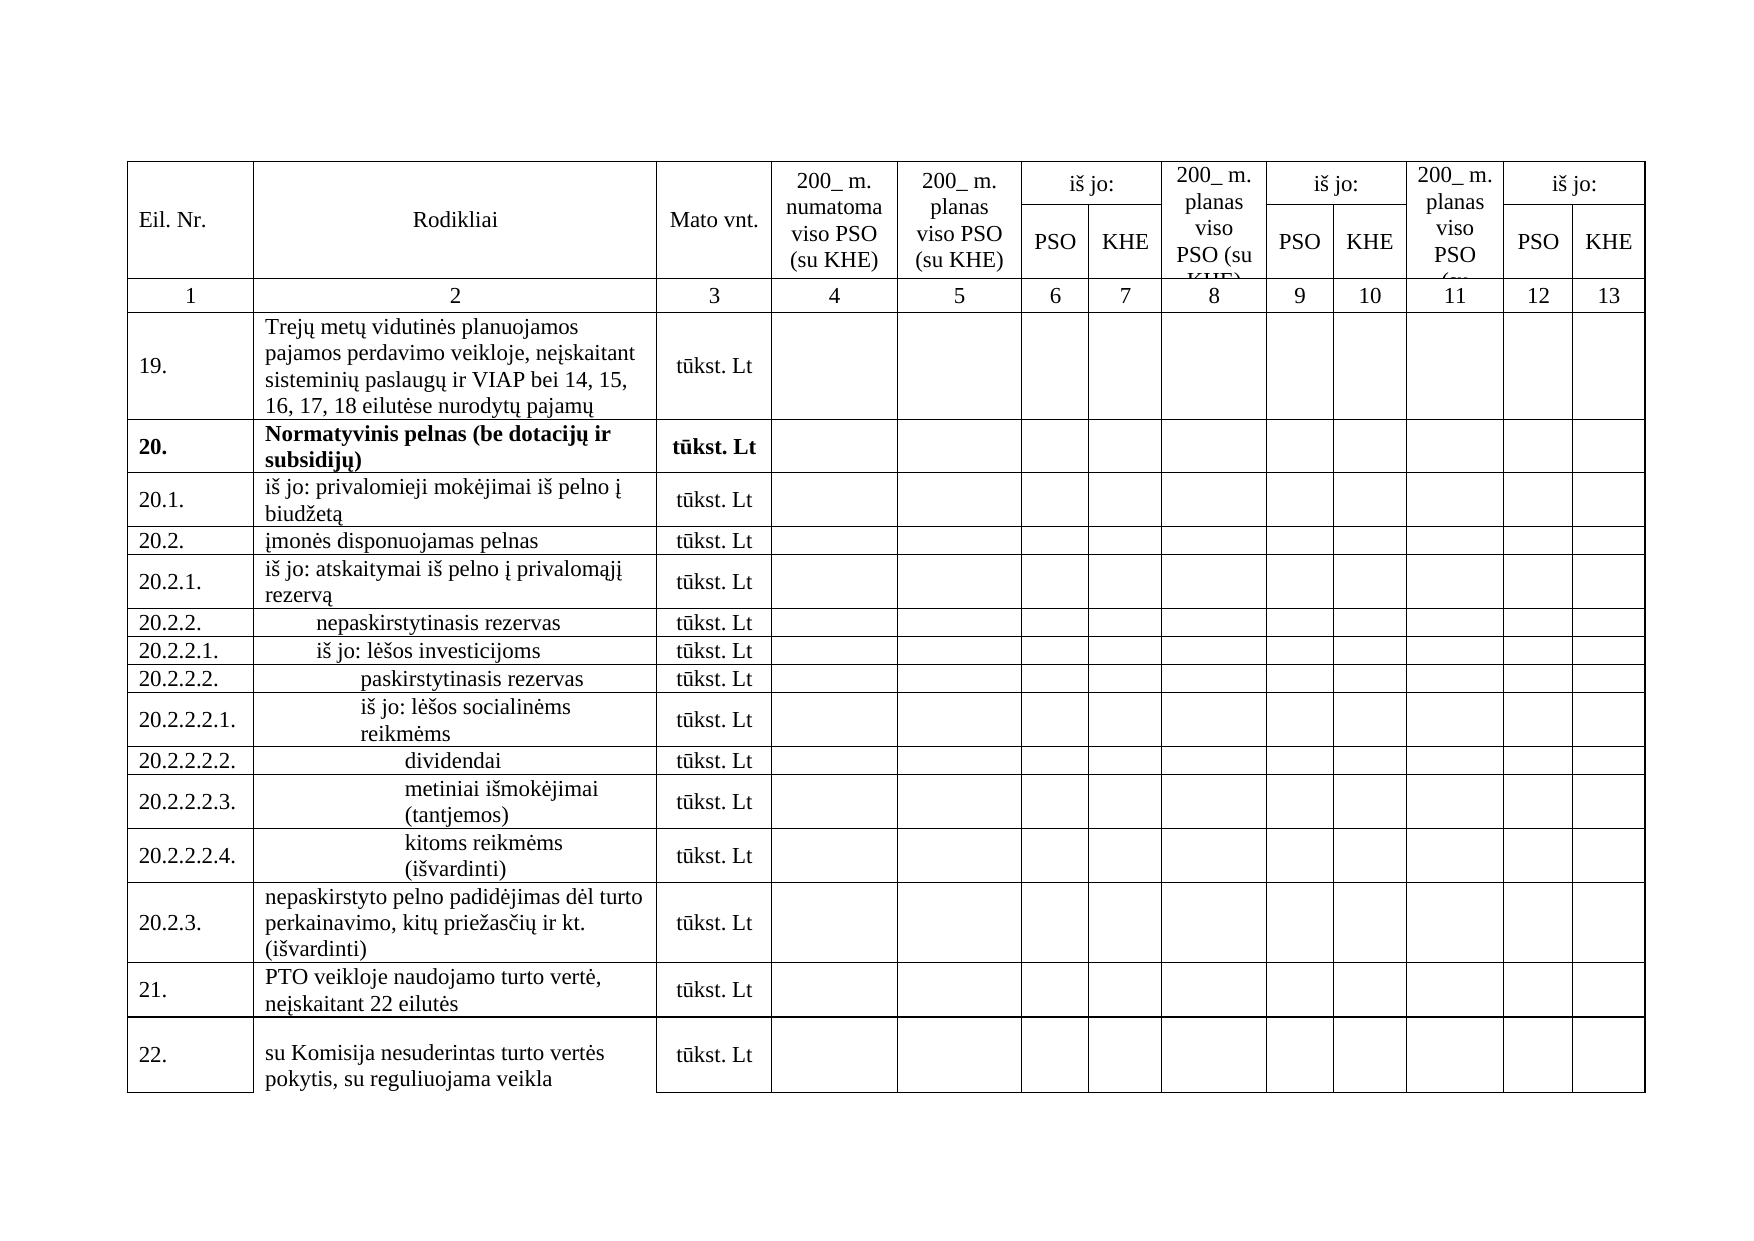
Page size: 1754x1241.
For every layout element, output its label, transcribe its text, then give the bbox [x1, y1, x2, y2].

table_cell [1022, 1018, 1088, 1092]
table_header iš jo: [1022, 162, 1161, 204]
table_cell [898, 693, 1021, 746]
table_cell 7 [1089, 279, 1161, 312]
table_cell [1334, 963, 1406, 1016]
table_cell [1407, 829, 1503, 882]
table_cell [1022, 747, 1088, 774]
table_cell [1407, 747, 1503, 774]
table_cell [1022, 693, 1088, 746]
table_cell [1504, 883, 1572, 962]
table_cell [1162, 637, 1266, 664]
table_cell [1022, 313, 1088, 418]
table_cell KHE [1573, 205, 1644, 278]
table_cell [898, 313, 1021, 418]
table_cell 22. [128, 1018, 253, 1092]
table_cell [1162, 313, 1266, 418]
table_cell [1407, 527, 1503, 554]
table_cell [772, 883, 897, 962]
table_cell tūkst. Lt [657, 963, 771, 1016]
table_cell 20.2.2. [128, 609, 253, 636]
table_cell 20.2.2.2. [128, 665, 253, 692]
table_cell [1162, 609, 1266, 636]
table_cell [1504, 1018, 1572, 1092]
table_cell [898, 747, 1021, 774]
table_cell kitoms reikmėms (išvardinti) [254, 829, 656, 882]
table_cell [1334, 637, 1406, 664]
table_cell [1334, 747, 1406, 774]
table_cell [772, 313, 897, 418]
table_cell 19. [128, 313, 253, 418]
table_cell 20.2.2.2.1. [128, 693, 253, 746]
table_cell [1162, 775, 1266, 828]
table_cell 13 [1573, 279, 1644, 312]
table_cell [1022, 473, 1088, 526]
table_cell tūkst. Lt [657, 555, 771, 608]
table_cell [1022, 420, 1088, 472]
table_cell [1334, 609, 1406, 636]
table_cell PTO veikloje naudojamo turto vertė, neįskaitant 22 eilutės [254, 963, 656, 1016]
table_cell [1407, 775, 1503, 828]
table_cell [898, 555, 1021, 608]
table_cell [772, 555, 897, 608]
table_cell 8 [1162, 279, 1266, 312]
table_cell paskirstytinasis rezervas [254, 665, 656, 692]
table_cell [1022, 963, 1088, 1016]
table_cell [1334, 313, 1406, 418]
table_cell [772, 1018, 897, 1092]
table_cell [898, 963, 1021, 1016]
table_cell nepaskirstyto pelno padidėjimas dėl turto perkainavimo, kitų priežasčių ir kt. (išvardinti) [254, 883, 656, 962]
table_cell [1267, 313, 1333, 418]
table_cell 20.2.2.2.3. [128, 775, 253, 828]
table_cell iš jo: lėšos socialinėms reikmėms [254, 693, 656, 746]
table_cell 20.2.1. [128, 555, 253, 608]
table_header 200_ m. numatoma viso PSO (su KHE) [772, 162, 897, 278]
table_cell [898, 420, 1021, 472]
table_cell [1504, 693, 1572, 746]
table_cell [1334, 473, 1406, 526]
table_cell [1022, 665, 1088, 692]
table_cell [1573, 829, 1644, 882]
table_cell [1573, 473, 1644, 526]
table_cell 4 [772, 279, 897, 312]
table_cell [898, 775, 1021, 828]
table_cell [1573, 693, 1644, 746]
table_cell tūkst. Lt [657, 747, 771, 774]
table_cell [1267, 775, 1333, 828]
table_cell [1504, 747, 1572, 774]
table_cell iš jo: privalomieji mokėjimai iš pelno į biudžetą [254, 473, 656, 526]
table_cell [1089, 1018, 1161, 1092]
table_cell [1267, 693, 1333, 746]
table_cell [1504, 963, 1572, 1016]
table_cell [1022, 637, 1088, 664]
table_cell 20.2.2.2.4. [128, 829, 253, 882]
table_cell [1334, 1018, 1406, 1092]
table_cell [1089, 693, 1161, 746]
table_cell [1573, 313, 1644, 418]
table_cell [1089, 609, 1161, 636]
table_cell [1089, 775, 1161, 828]
table_cell [1573, 1018, 1644, 1092]
table_cell [1162, 555, 1266, 608]
table_cell tūkst. Lt [657, 693, 771, 746]
table_cell tūkst. Lt [657, 527, 771, 554]
table_cell [1022, 527, 1088, 554]
table_cell [772, 420, 897, 472]
table_cell Trejų metų vidutinės planuojamos pajamos perdavimo veikloje, neįskaitant sisteminių paslaugų ir VIAP bei 14, 15, 16, 17, 18 eilutėse nurodytų pajamų [254, 313, 656, 418]
table_cell iš jo: atskaitymai iš pelno į privalomąjį rezervą [254, 555, 656, 608]
table_cell [1089, 883, 1161, 962]
table_cell KHE [1334, 205, 1406, 278]
table_cell [772, 665, 897, 692]
table_header Eil. Nr. [128, 162, 253, 278]
table_cell [1089, 420, 1161, 472]
table_cell [1267, 555, 1333, 608]
table_cell tūkst. Lt [657, 1018, 771, 1092]
table_cell [1504, 609, 1572, 636]
table_cell [772, 829, 897, 882]
table_cell [772, 693, 897, 746]
table_cell [1573, 747, 1644, 774]
table_cell su Komisija nesuderintas turto vertės pokytis, su reguliuojama veikla [254, 1018, 656, 1092]
table_cell [1162, 665, 1266, 692]
table_cell [1089, 829, 1161, 882]
table_cell [1022, 609, 1088, 636]
table_cell metiniai išmokėjimai (tantjemos) [254, 775, 656, 828]
table_cell [1267, 1018, 1333, 1092]
table_cell [898, 609, 1021, 636]
table_cell [1573, 963, 1644, 1016]
table_cell [1407, 693, 1503, 746]
table_cell [1162, 829, 1266, 882]
table_cell tūkst. Lt [657, 775, 771, 828]
table_cell tūkst. Lt [657, 313, 771, 418]
table_cell [1162, 747, 1266, 774]
table_cell KHE [1089, 205, 1161, 278]
table_cell [1267, 665, 1333, 692]
table_cell [1573, 637, 1644, 664]
table_cell [772, 637, 897, 664]
table_cell 20.2. [128, 527, 253, 554]
table_cell iš jo: lėšos investicijoms [254, 637, 656, 664]
table_cell [772, 775, 897, 828]
table_cell PSO [1504, 205, 1572, 278]
table_cell [1162, 527, 1266, 554]
table_cell [1504, 637, 1572, 664]
table_cell Normatyvinis pelnas (be dotacijų ir subsidijų) [254, 420, 656, 472]
table_cell [772, 747, 897, 774]
table_cell tūkst. Lt [657, 665, 771, 692]
table_cell tūkst. Lt [657, 883, 771, 962]
table_header 200_ m. planas viso PSO (su KHE) [898, 162, 1021, 278]
table_cell [1573, 609, 1644, 636]
table_cell [1162, 473, 1266, 526]
table_cell [1504, 313, 1572, 418]
table_cell [1504, 473, 1572, 526]
table_cell [1334, 420, 1406, 472]
table_cell 20.2.2.2.2. [128, 747, 253, 774]
table_cell [1407, 1018, 1503, 1092]
table_cell [1162, 420, 1266, 472]
table_cell [1267, 829, 1333, 882]
table_cell [1334, 693, 1406, 746]
table_cell [898, 473, 1021, 526]
table_cell [1504, 555, 1572, 608]
table_cell 6 [1022, 279, 1088, 312]
table_cell [1267, 609, 1333, 636]
table_cell [1334, 829, 1406, 882]
table_cell [1162, 693, 1266, 746]
table_cell [1022, 775, 1088, 828]
table_cell [1334, 555, 1406, 608]
table_cell 10 [1334, 279, 1406, 312]
table_cell [1089, 665, 1161, 692]
table_header iš jo: [1504, 162, 1644, 204]
table_cell [1407, 420, 1503, 472]
table_header Mato vnt. [657, 162, 771, 278]
table_cell [1267, 747, 1333, 774]
table_cell 1 [128, 279, 253, 312]
table_header 200_ m. planas viso PSO (su KHE) [1162, 162, 1266, 278]
table_cell tūkst. Lt [657, 420, 771, 472]
table_cell [1407, 963, 1503, 1016]
table_cell [1022, 883, 1088, 962]
table_cell [898, 665, 1021, 692]
table_cell 11 [1407, 279, 1503, 312]
table_cell tūkst. Lt [657, 473, 771, 526]
table_cell 5 [898, 279, 1021, 312]
table_cell [1334, 527, 1406, 554]
table_cell dividendai [254, 747, 656, 774]
table_cell [1407, 637, 1503, 664]
table_cell tūkst. Lt [657, 637, 771, 664]
table_cell [1267, 527, 1333, 554]
table_cell [1504, 775, 1572, 828]
table_cell [772, 963, 897, 1016]
table_cell [1334, 883, 1406, 962]
table_cell [1267, 883, 1333, 962]
table_cell [1573, 665, 1644, 692]
table_cell [1334, 665, 1406, 692]
table_cell PSO [1267, 205, 1333, 278]
table_cell [1089, 637, 1161, 664]
table_cell [1089, 527, 1161, 554]
table_cell [898, 637, 1021, 664]
table_cell [898, 527, 1021, 554]
table_cell [898, 829, 1021, 882]
table_cell [1573, 555, 1644, 608]
table_header Rodikliai [254, 162, 656, 278]
table_cell [772, 527, 897, 554]
table_cell tūkst. Lt [657, 829, 771, 882]
table_cell [1022, 829, 1088, 882]
table_cell [898, 883, 1021, 962]
table_header 200_ m. planas viso PSO (su KHE) [1407, 162, 1503, 278]
table_cell [1407, 665, 1503, 692]
table_cell [1267, 420, 1333, 472]
table_cell [1573, 420, 1644, 472]
table_cell [772, 609, 897, 636]
table_cell įmonės disponuojamas pelnas [254, 527, 656, 554]
table_cell 20.2.3. [128, 883, 253, 962]
table_cell [1407, 555, 1503, 608]
table_cell [1162, 883, 1266, 962]
table_cell [1267, 963, 1333, 1016]
table_cell [772, 473, 897, 526]
table_cell [1089, 747, 1161, 774]
table_cell [1407, 473, 1503, 526]
table_cell 2 [254, 279, 656, 312]
table_cell 21. [128, 963, 253, 1016]
table_cell nepaskirstytinasis rezervas [254, 609, 656, 636]
table_cell [1504, 420, 1572, 472]
table_cell [1334, 775, 1406, 828]
table_cell 20.2.2.1. [128, 637, 253, 664]
table_cell [1267, 473, 1333, 526]
table_cell [1407, 883, 1503, 962]
table_cell 20.1. [128, 473, 253, 526]
table_cell [1407, 609, 1503, 636]
table_cell 20. [128, 420, 253, 472]
table_cell [1504, 527, 1572, 554]
table_cell 3 [657, 279, 771, 312]
table_cell [1022, 555, 1088, 608]
table_cell [898, 1018, 1021, 1092]
table_cell [1162, 1018, 1266, 1092]
table_cell PSO [1022, 205, 1088, 278]
table_cell 9 [1267, 279, 1333, 312]
table_cell [1089, 313, 1161, 418]
table_cell [1089, 963, 1161, 1016]
table_cell [1089, 555, 1161, 608]
table_cell [1407, 313, 1503, 418]
table_cell 12 [1504, 279, 1572, 312]
table_cell tūkst. Lt [657, 609, 771, 636]
table_cell [1504, 829, 1572, 882]
table_cell [1162, 963, 1266, 1016]
table_cell [1573, 775, 1644, 828]
table_cell [1573, 527, 1644, 554]
table_cell [1089, 473, 1161, 526]
table_cell [1573, 883, 1644, 962]
table_cell [1267, 637, 1333, 664]
table_cell [1504, 665, 1572, 692]
table_header iš jo: [1267, 162, 1406, 204]
